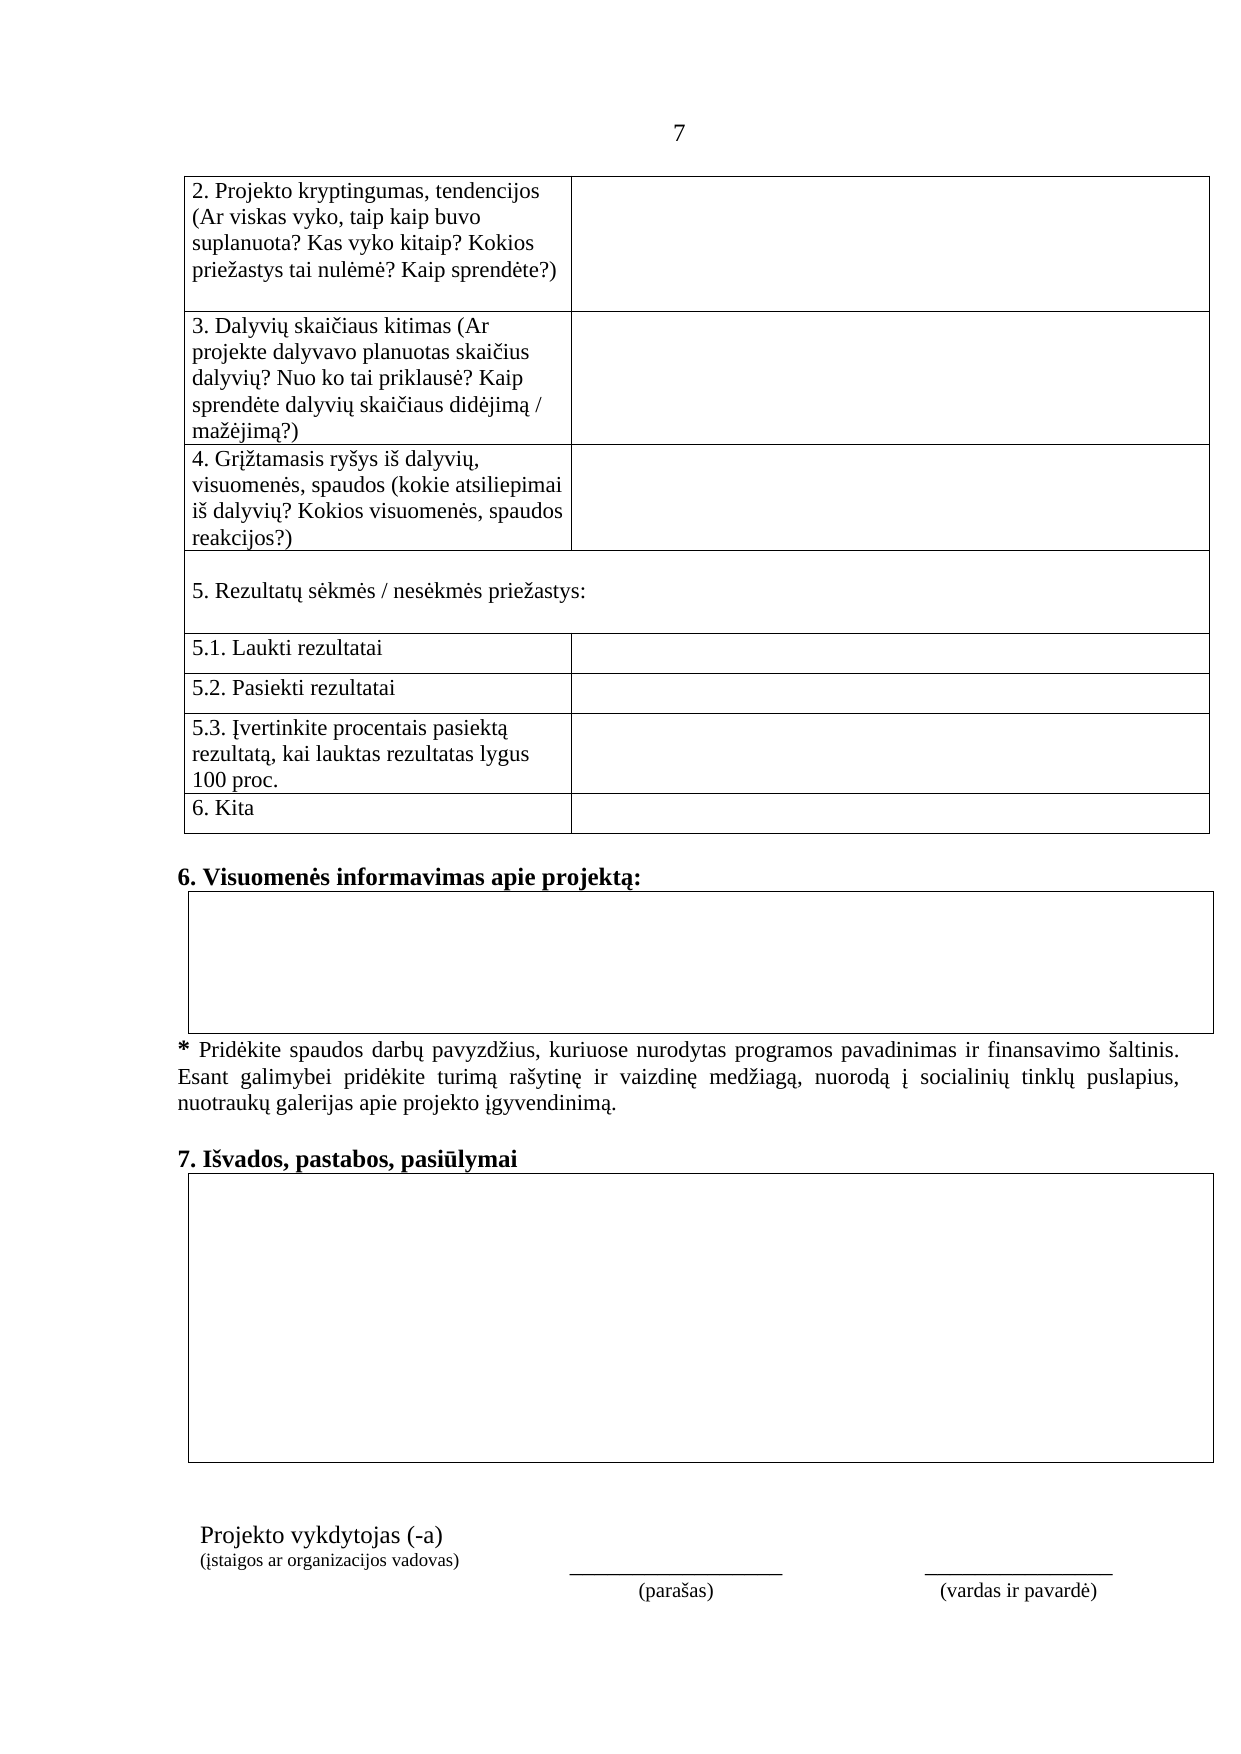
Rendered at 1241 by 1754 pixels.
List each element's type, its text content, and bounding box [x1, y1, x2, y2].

table_header _________________ [528, 1491, 823, 1578]
table_header [189, 892, 1213, 1033]
table_cell (parašas) [528, 1578, 823, 1606]
table_header Projekto vykdytojas (-a) (įstaigos ar organizacijos vadovas) [189, 1491, 528, 1578]
text * Pridėkite spaudos darbų pavyzdžius, kuriuose nurodytas programos pavadinimas ir finansavimo šaltinis. Esant galimybei pridėkite turimą rašytinę ir vaizdinę medžiagą, nuorodą į socialinių tinklų puslapius, nuotraukų galerijas apie projekto įgyvendinimą. [177, 1034, 1181, 1116]
table_cell 5.1. Laukti rezultatai [185, 634, 571, 672]
text 6. Visuomenės informavimas apie projektą: [177, 862, 1181, 891]
table_cell [189, 1578, 528, 1606]
table_cell 5.3. Įvertinkite procentais pasiektą rezultatą, kai lauktas rezultatas lygus 100 proc. [185, 714, 571, 793]
table_cell [572, 312, 1209, 443]
table_header [189, 1174, 1213, 1462]
table_cell 5.2. Pasiekti rezultatai [185, 674, 571, 712]
table_cell 4. Grįžtamasis ryšys iš dalyvių, visuomenės, spaudos (kokie atsiliepimai iš dalyvių? Kokios visuomenės, spaudos reakcijos?) [185, 445, 571, 550]
table_header _______________ [824, 1491, 1213, 1578]
table_cell [572, 714, 1209, 793]
table_cell 3. Dalyvių skaičiaus kitimas (Ar projekte dalyvavo planuotas skaičius dalyvių? Nuo ko tai priklausė? Kaip sprendėte dalyvių skaičiaus didėjimą / mažėjimą?) [185, 312, 571, 443]
table_cell [572, 634, 1209, 672]
table_cell [572, 445, 1209, 550]
table_cell [572, 794, 1209, 833]
table_cell [572, 674, 1209, 712]
table_cell 5. Rezultatų sėkmės / nesėkmės priežastys: [185, 551, 1209, 632]
table_cell 2. Projekto kryptingumas, tendencijos (Ar viskas vyko, taip kaip buvo suplanuota? Kas vyko kitaip? Kokios priežastys tai nulėmė? Kaip sprendėte?) [185, 177, 571, 311]
table_cell 6. Kita [185, 794, 571, 833]
table_cell [572, 177, 1209, 311]
table_cell (vardas ir pavardė) [824, 1578, 1213, 1606]
text 7. Išvados, pastabos, pasiūlymai [177, 1144, 1181, 1173]
